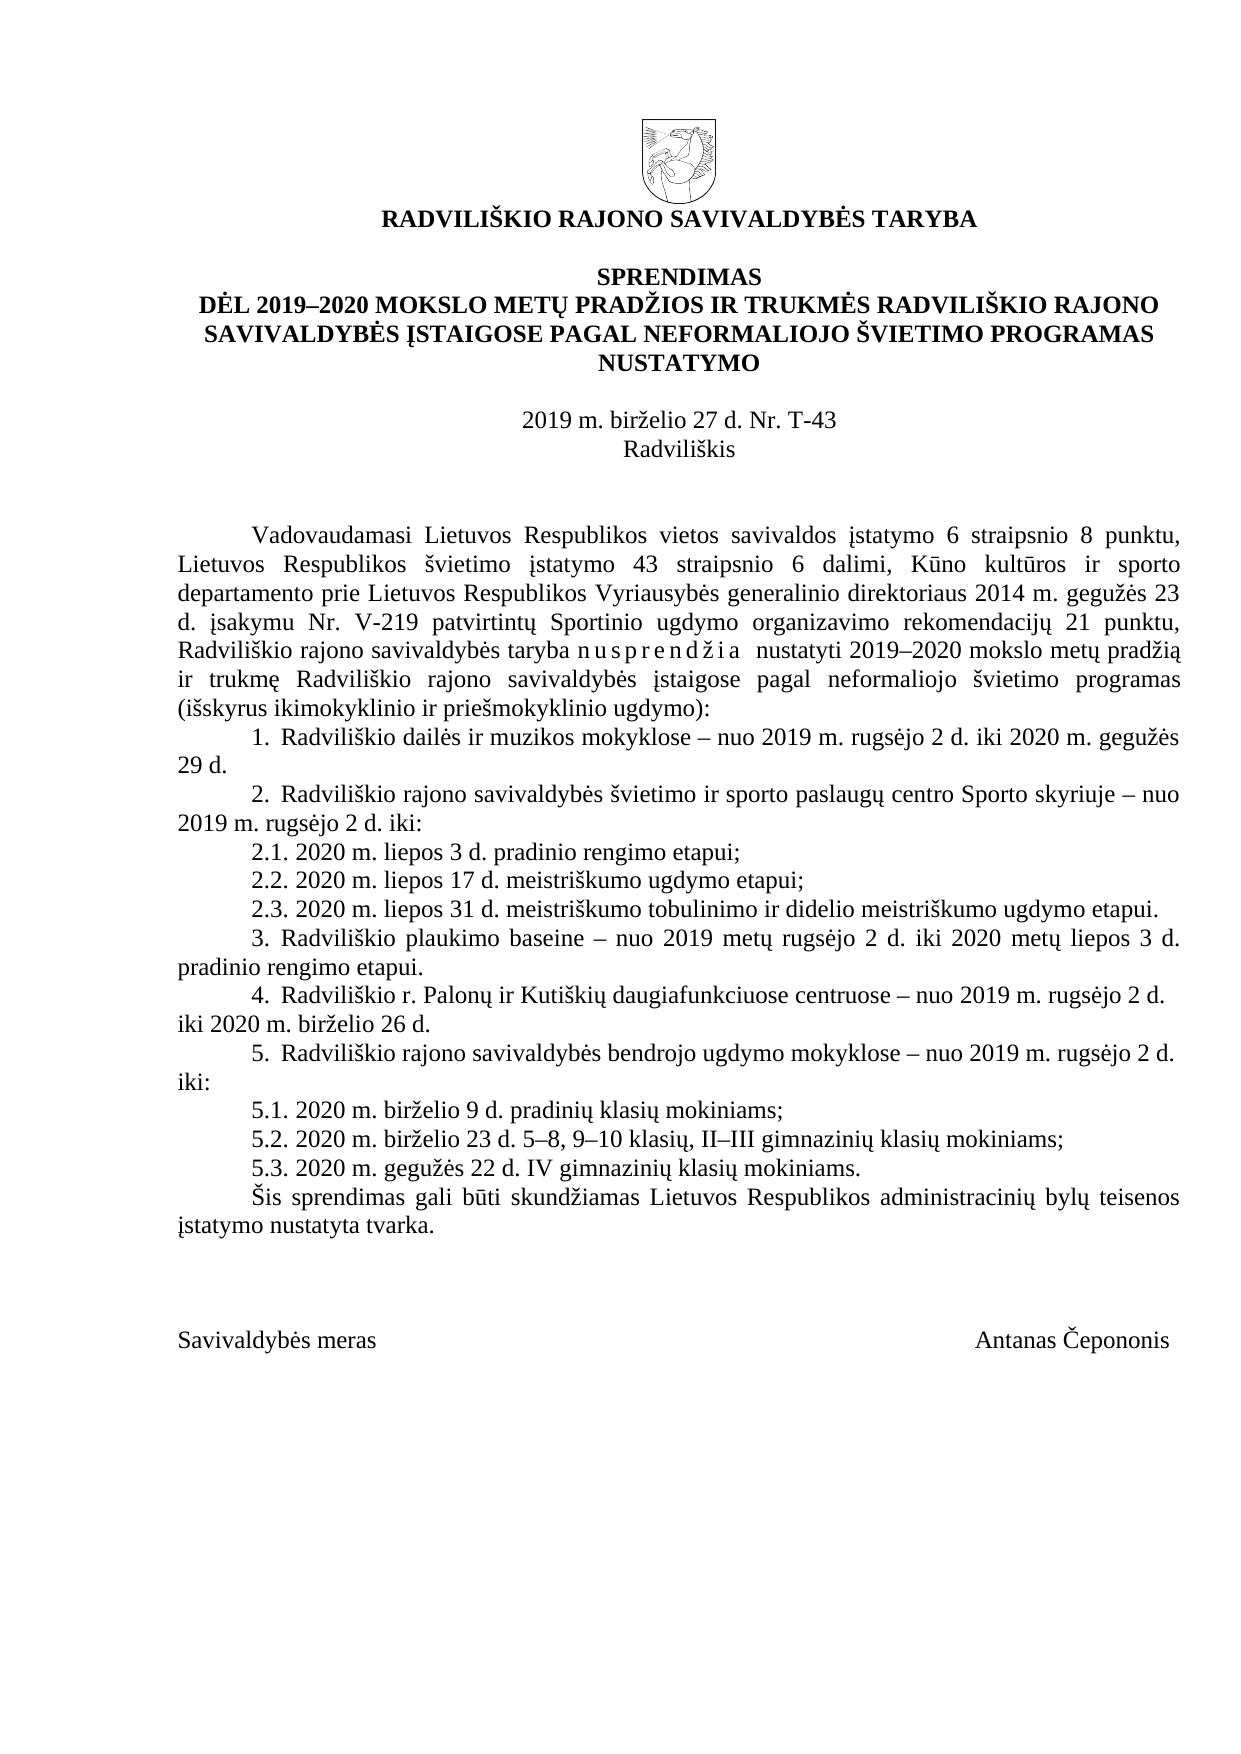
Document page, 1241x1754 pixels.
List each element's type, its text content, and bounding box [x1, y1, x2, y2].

text 2019 m. birželio 27 d. Nr. T-43 [177, 405, 1181, 434]
text 2.2. 2020 m. liepos 17 d. meistriškumo ugdymo etapui; [177, 865, 1181, 894]
text 3. Radviliškio plaukimo baseine – nuo 2019 metų rugsėjo 2 d. iki 2020 metų liepos 3 d. pradinio rengimo etapui. [177, 923, 1181, 980]
text Savivaldybės meras Antanas Čepononis [177, 1325, 1181, 1354]
text DĖL 2019–2020 MOKSLO METŲ PRADŽIOS IR TRUKMĖS RADVILIŠKIO RAJONO SAVIVALDYBĖS ĮSTAIGOSE PAGAL NEFORMALIOJO ŠVIETIMO PROGRAMAS NUSTATYMO [177, 290, 1181, 377]
text 2.1. 2020 m. liepos 3 d. pradinio rengimo etapui; [177, 837, 1181, 865]
text 2. Radviliškio rajono savivaldybės švietimo ir sporto paslaugų centro Sporto skyriuje – nuo 2019 m. rugsėjo 2 d. iki: [177, 779, 1181, 837]
text 5.1. 2020 m. birželio 9 d. pradinių klasių mokiniams; [177, 1095, 1181, 1124]
text 5. Radviliškio rajono savivaldybės bendrojo ugdymo mokyklose – nuo 2019 m. rugsėjo 2 d. iki: [177, 1038, 1181, 1095]
text 5.2. 2020 m. birželio 23 d. 5–8, 9–10 klasių, II–III gimnazinių klasių mokiniams; [177, 1124, 1181, 1153]
text Šis sprendimas gali būti skundžiamas Lietuvos Respublikos administracinių bylų teisenos įstatymo nustatyta tvarka. [177, 1182, 1181, 1239]
text 5.3. 2020 m. gegužės 22 d. IV gimnazinių klasių mokiniams. [177, 1153, 1181, 1182]
text 1. Radviliškio dailės ir muzikos mokyklose – nuo 2019 m. rugsėjo 2 d. iki 2020 m. gegužės 29 d. [177, 722, 1181, 779]
text 4. Radviliškio r. Palonų ir Kutiškių daugiafunkciuose centruose – nuo 2019 m. rugsėjo 2 d. iki 2020 m. birželio 26 d. [177, 980, 1181, 1038]
text Vadovaudamasi Lietuvos Respublikos vietos savivaldos įstatymo 6 straipsnio 8 punktu, Lietuvos Respublikos švietimo įstatymo 43 straipsnio 6 dalimi, Kūno kultūros ir sporto departamento prie Lietuvos Respublikos Vyriausybės generalinio direktoriaus 2014 m. gegužės 23 d. įsakymu Nr. V-219 patvirtintų Sportinio ugdymo organizavimo rekomendacijų 21 punktu, Radviliškio rajono savivaldybės taryba nusprendžia nustatyti 2019–2020 mokslo metų pradžią ir trukmę Radviliškio rajono savivaldybės įstaigose pagal neformaliojo švietimo programas (išskyrus ikimokyklinio ir priešmokyklinio ugdymo): [177, 520, 1181, 722]
text Radviliškis [177, 434, 1181, 463]
text 2.3. 2020 m. liepos 31 d. meistriškumo tobulinimo ir didelio meistriškumo ugdymo etapui. [177, 894, 1181, 923]
text RADVILIŠKIO RAJONO SAVIVALDYBĖS TARYBA [177, 204, 1181, 233]
text SPRENDIMAS [177, 262, 1181, 290]
